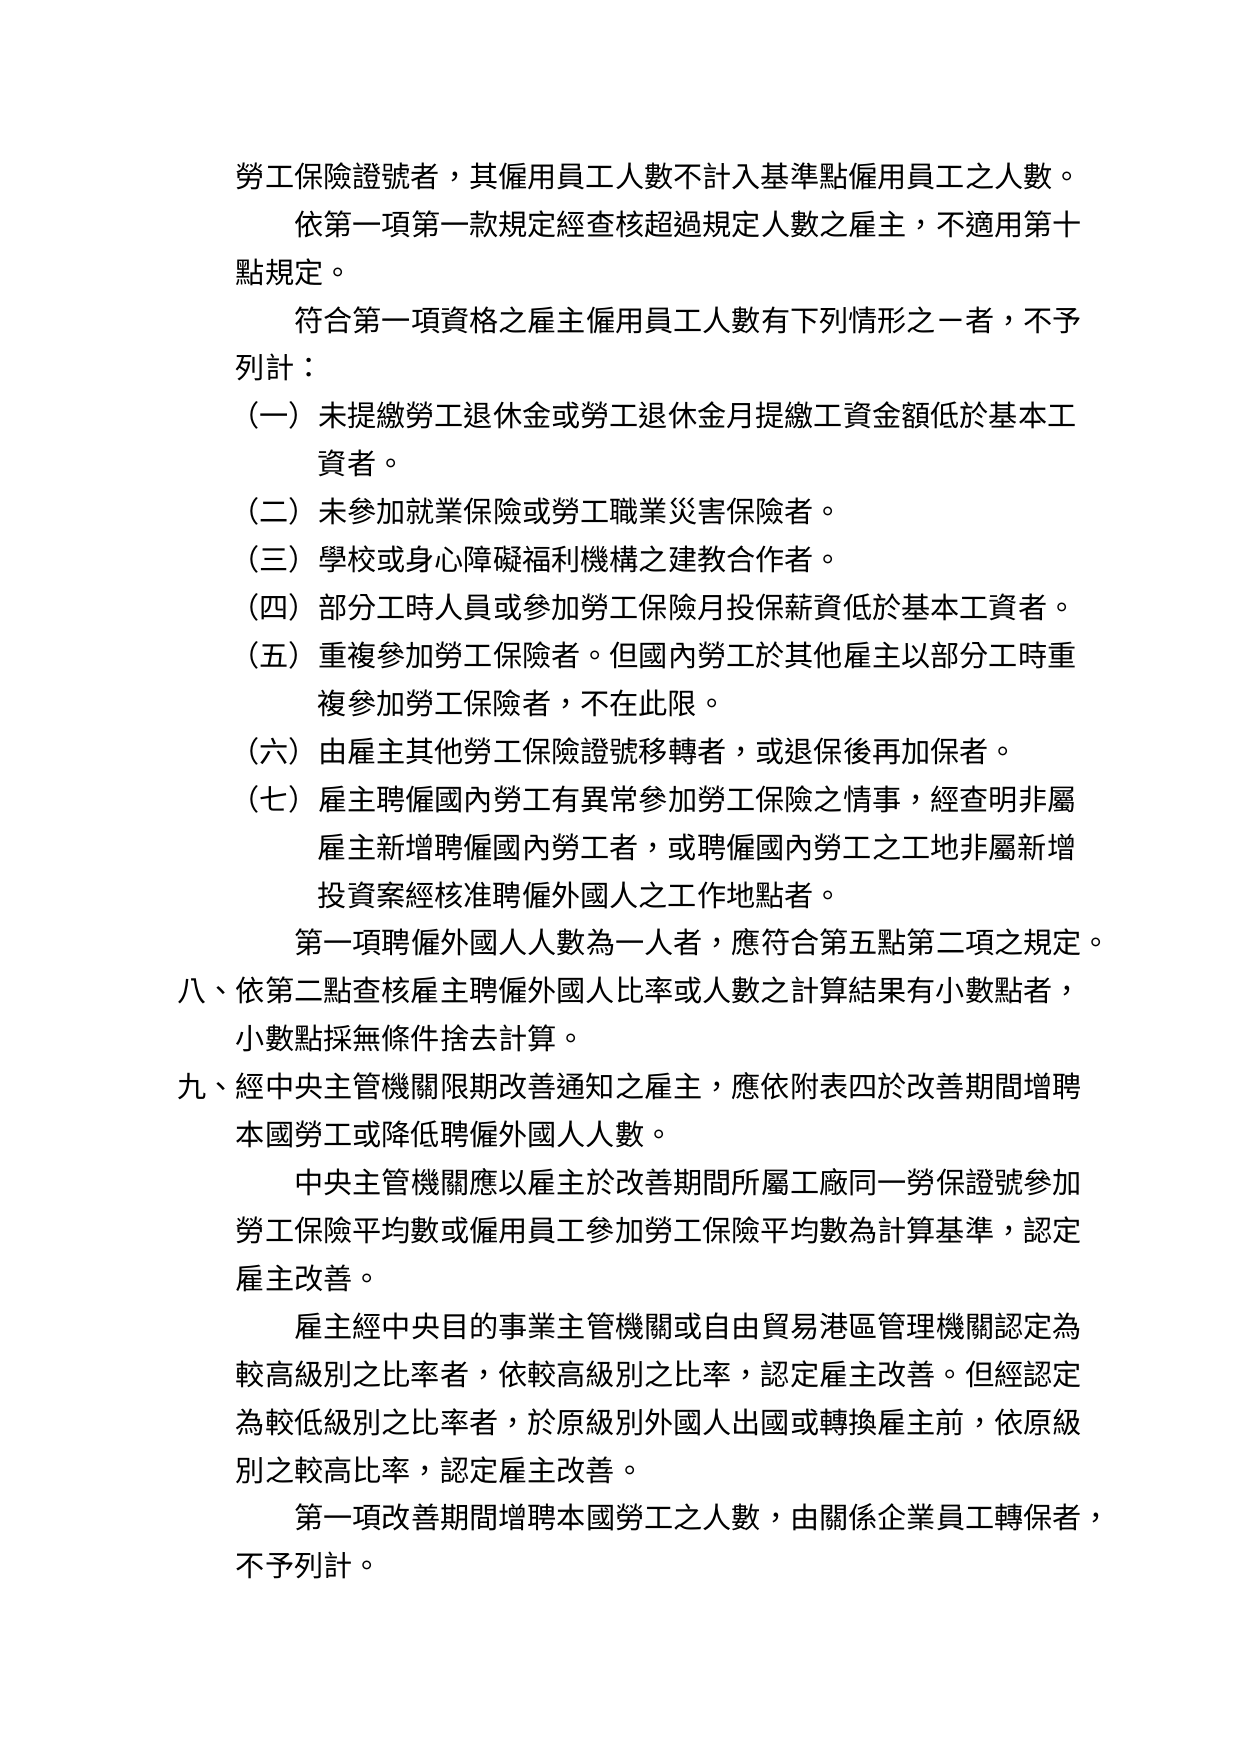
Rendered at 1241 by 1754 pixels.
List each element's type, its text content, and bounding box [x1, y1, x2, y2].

text （一）未提繳勞工退休金或勞工退休金月提繳工資金額低於基本工資者。 [230, 387, 1092, 483]
text （七）雇主聘僱國內勞工有異常參加勞工保險之情事，經查明非屬雇主新增聘僱國內勞工者，或聘僱國內勞工之工地非屬新增投資案經核准聘僱外國人之工作地點者。 [230, 771, 1092, 914]
text 符合第一項資格之雇主僱用員工人數有下列情形之ㄧ者，不予列計： [236, 291, 1092, 387]
text 雇主經中央目的事業主管機關或自由貿易港區管理機關認定為較高級別之比率者，依較高級別之比率，認定雇主改善。但經認定為較低級別之比率者，於原級別外國人出國或轉換雇主前，依原級別之較高比率，認定雇主改善。 [236, 1298, 1092, 1489]
text 九、經中央主管機關限期改善通知之雇主，應依附表四於改善期間增聘本國勞工或降低聘僱外國人人數。 [177, 1058, 1092, 1154]
text （五）重複參加勞工保險者。但國內勞工於其他雇主以部分工時重複參加勞工保險者，不在此限。 [230, 627, 1092, 723]
text 依第一項第一款規定經查核超過規定人數之雇主，不適用第十點規定。 [236, 196, 1092, 291]
text 第一項改善期間增聘本國勞工之人數，由關係企業員工轉保者，不予列計。 [236, 1489, 1092, 1585]
text （四）部分工時人員或參加勞工保險月投保薪資低於基本工資者。 [230, 579, 1092, 627]
text 八、依第二點查核雇主聘僱外國人比率或人數之計算結果有小數點者，小數點採無條件捨去計算。 [177, 962, 1092, 1058]
text （三）學校或身心障礙福利機構之建教合作者。 [230, 531, 1092, 579]
text （二）未參加就業保險或勞工職業災害保險者。 [230, 483, 1092, 531]
text 前項第一款聘僱外國人之人數及僱用員工人數，以首名外國人滿一年之當月為基準月份，以基準月份之參加勞工保險人數計算之。但依本標準第三十條第一項或第二項規定聘僱外國人，且未設立新勞工保險證號者，其僱用員工人數不計入基準點僱用員工之人數。 [236, 148, 1092, 196]
text （六）由雇主其他勞工保險證號移轉者，或退保後再加保者。 [230, 723, 1092, 771]
text 第一項聘僱外國人人數為一人者，應符合第五點第二項之規定。 [236, 914, 1092, 962]
text 中央主管機關應以雇主於改善期間所屬工廠同一勞保證號參加勞工保險平均數或僱用員工參加勞工保險平均數為計算基準，認定雇主改善。 [236, 1154, 1092, 1298]
